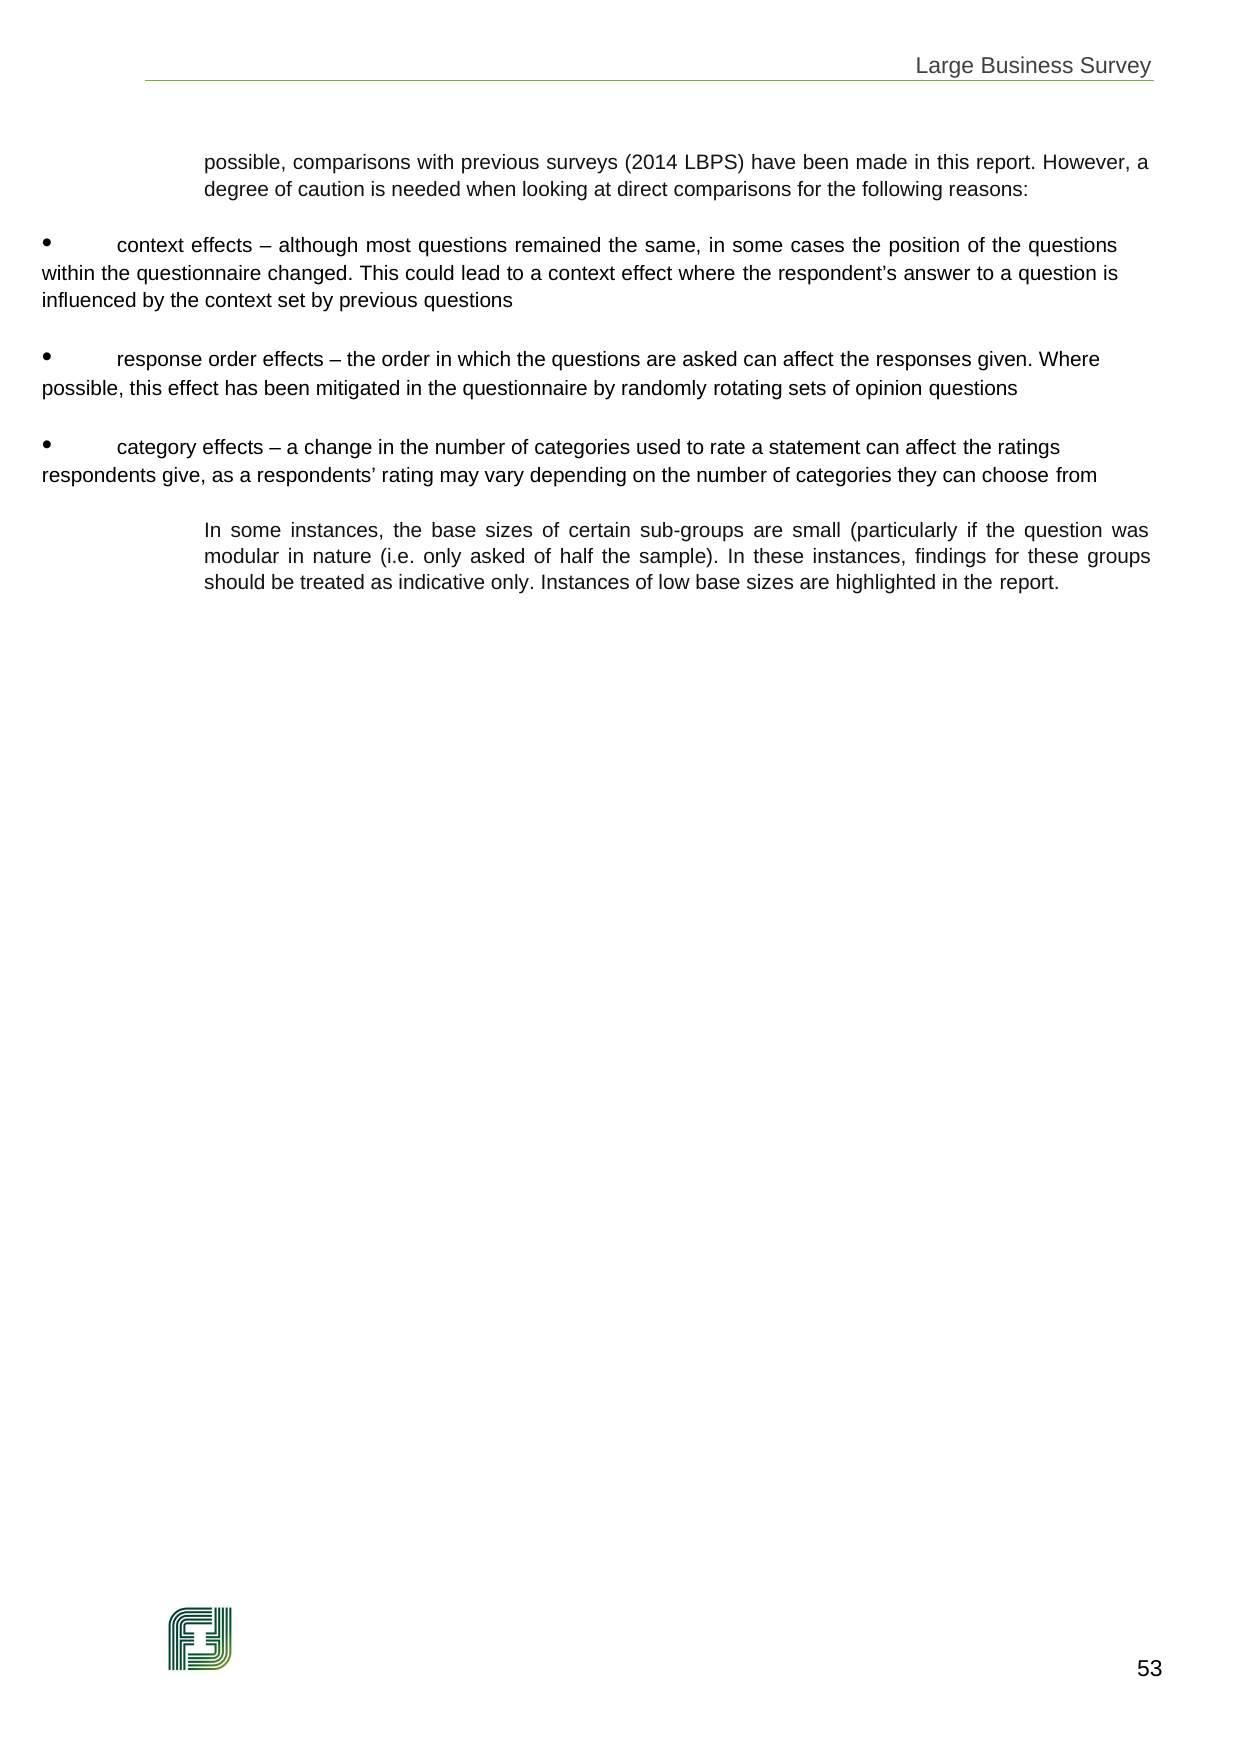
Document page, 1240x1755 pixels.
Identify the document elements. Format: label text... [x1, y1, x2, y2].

list category effects – a change in the number of categories used to rate a statement can affect the ratings respondents give, as a respondents’ rating may vary depending on the number of categories they can choose from [42, 427, 1146, 487]
text possible, comparisons with previous surveys (2014 LBPS) have been made in this report. However, a degree of caution is needed when looking at direct comparisons for the following reasons: [204, 150, 1151, 200]
text In some instances, the base sizes of certain sub-groups are small (particularly if the question was modular in nature (i.e. only asked of half the sample). In these instances, findings for these groups should be treated as indicative only. Instances of low base sizes are highlighted in the report. [204, 517, 1151, 594]
list response order effects – the order in which the questions are asked can affect the responses given. Where possible, this effect has been mitigated in the questionnaire by randomly rotating sets of opinion questions [42, 339, 1135, 399]
list context effects – although most questions remained the same, in some cases the position of the questions within the questionnaire changed. This could lead to a context effect where the respondent’s answer to a question is influenced by the context set by previous questions [42, 225, 1119, 311]
